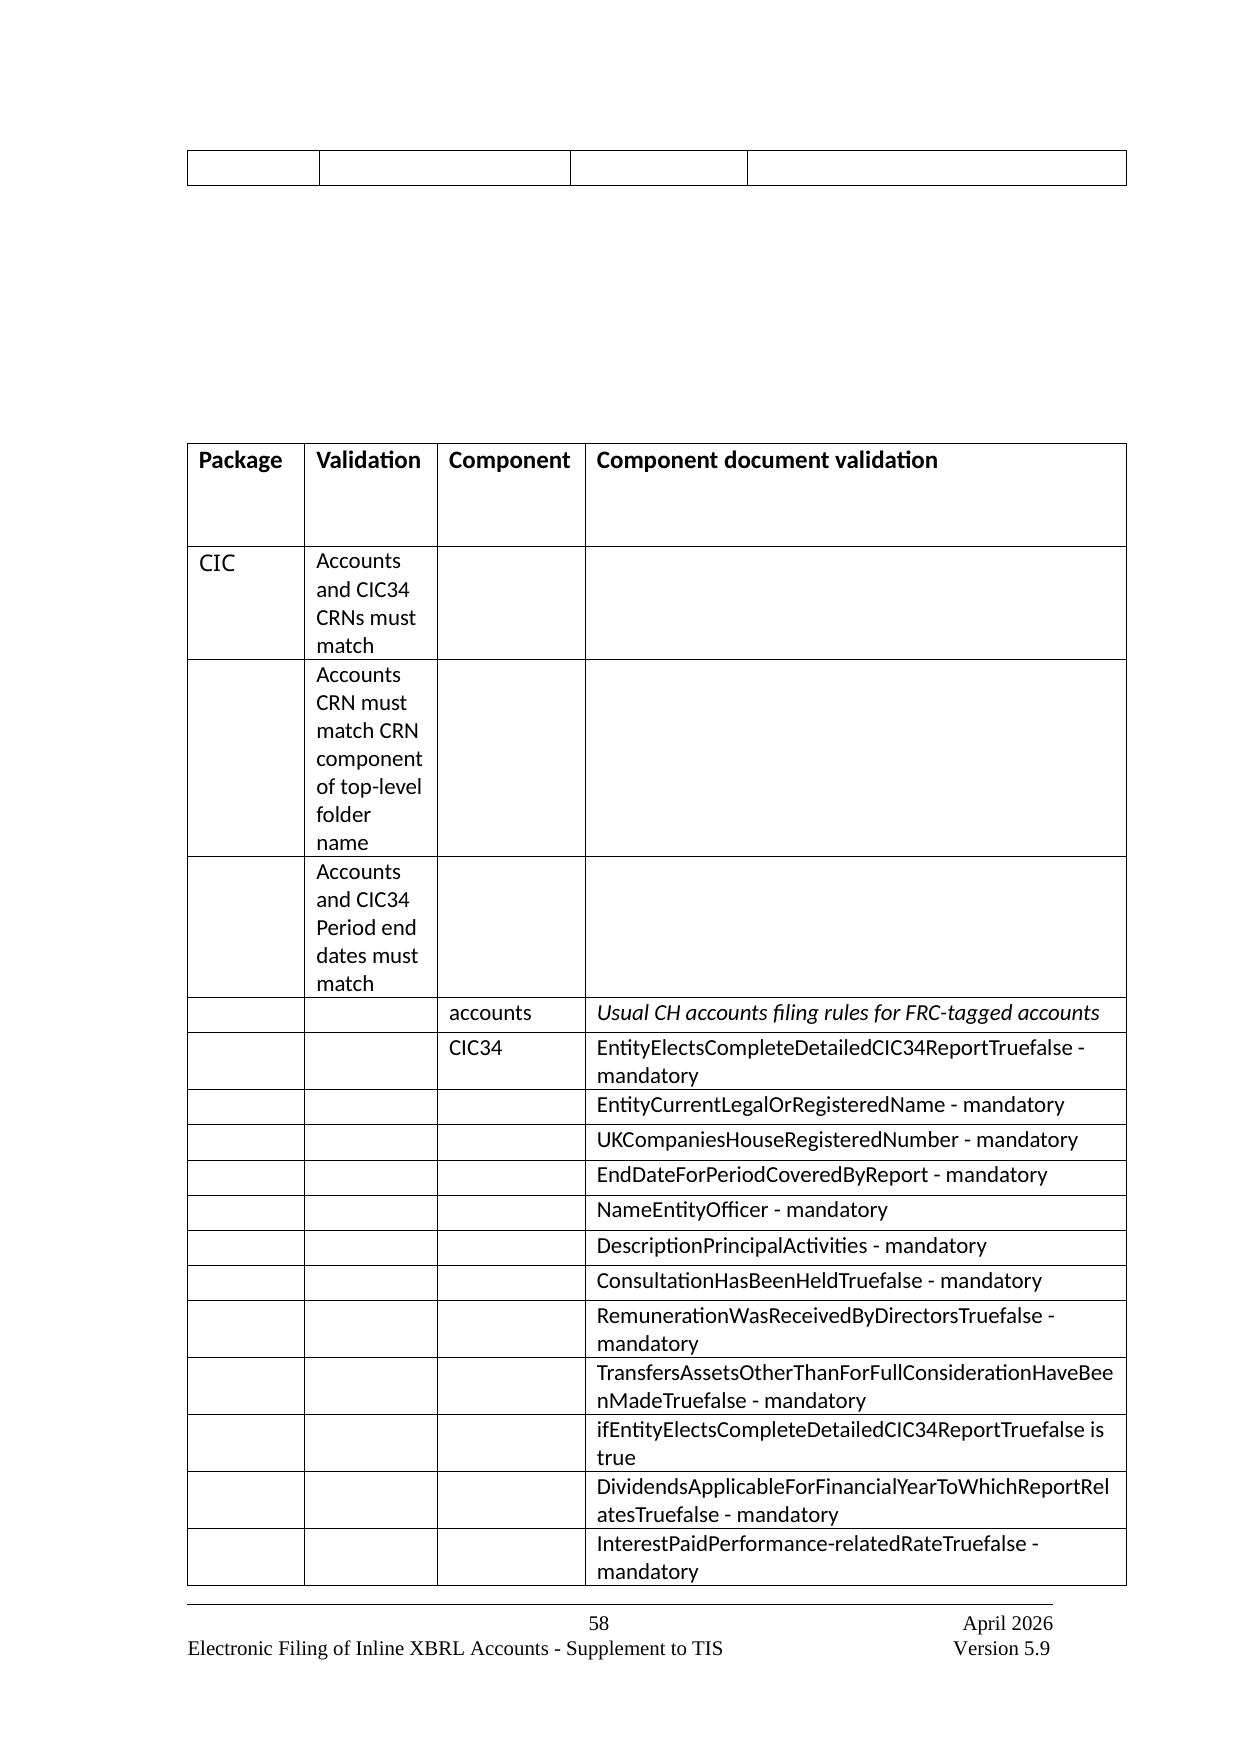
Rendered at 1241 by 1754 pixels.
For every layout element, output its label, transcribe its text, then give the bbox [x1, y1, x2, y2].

table_cell [305, 1472, 437, 1528]
table_cell TransfersAssetsOtherThanForFullConsiderationHaveBeenMadeTruefalse - mandatory [586, 1358, 1126, 1414]
table_header Validation [305, 444, 437, 546]
table_cell Accounts and CIC34 CRNs must match [305, 547, 437, 659]
table_cell [188, 1415, 304, 1471]
table_cell CIC34 [438, 1033, 585, 1089]
table_cell Accounts and CIC34 Period end dates must match [305, 857, 437, 997]
table_cell [305, 1033, 437, 1089]
table_cell [188, 857, 304, 997]
table_cell ifEntityElectsCompleteDetailedCIC34ReportTruefalse is true [586, 1415, 1126, 1471]
table_cell [188, 998, 304, 1032]
table_cell [586, 547, 1126, 659]
table_cell UKCompaniesHouseRegisteredNumber - mandatory [586, 1125, 1126, 1159]
table_cell [305, 1196, 437, 1230]
table_cell ConsultationHasBeenHeldTruefalse - mandatory [586, 1266, 1126, 1300]
table_cell [305, 1358, 437, 1414]
table_header Component document validation [586, 444, 1126, 546]
table_cell [305, 1090, 437, 1124]
table_cell [188, 1125, 304, 1159]
table_cell [188, 1231, 304, 1265]
table_cell [438, 1196, 585, 1230]
table_cell [438, 1231, 585, 1265]
table_cell [438, 1090, 585, 1124]
table_cell [586, 857, 1126, 997]
table_cell [438, 1529, 585, 1585]
table_cell [571, 151, 747, 185]
table_cell [320, 151, 570, 185]
table_cell DescriptionPrincipalActivities - mandatory [586, 1231, 1126, 1265]
table_cell [438, 1161, 585, 1194]
table_cell EntityElectsCompleteDetailedCIC34ReportTruefalse - mandatory [586, 1033, 1126, 1089]
table_cell [188, 1472, 304, 1528]
table_cell Usual CH accounts filing rules for FRC-tagged accounts [586, 998, 1126, 1032]
table_cell [305, 1301, 437, 1357]
table_cell [438, 1266, 585, 1300]
table_cell [438, 547, 585, 659]
table_cell [188, 1090, 304, 1124]
table_cell [188, 1301, 304, 1357]
table_cell [748, 151, 1126, 185]
table_cell [305, 1161, 437, 1194]
table_cell NameEntityOfficer - mandatory [586, 1196, 1126, 1230]
table_cell [305, 1125, 437, 1159]
table_cell [305, 1231, 437, 1265]
table_cell [188, 1529, 304, 1585]
table_cell [438, 857, 585, 997]
table_cell [438, 1472, 585, 1528]
table_cell [305, 1266, 437, 1300]
table_cell [188, 660, 304, 856]
table_cell [438, 1125, 585, 1159]
table_cell [188, 151, 319, 185]
table_cell [188, 1266, 304, 1300]
table_header Package [188, 444, 304, 546]
table_cell [188, 1033, 304, 1089]
table_cell [438, 1301, 585, 1357]
table_cell [188, 1358, 304, 1414]
table_cell [438, 1415, 585, 1471]
table_cell [438, 1358, 585, 1414]
table_cell EndDateForPeriodCoveredByReport - mandatory [586, 1161, 1126, 1194]
table_cell [305, 998, 437, 1032]
table_cell [305, 1415, 437, 1471]
table_cell accounts [438, 998, 585, 1032]
table_cell Accounts CRN must match CRN component of top-level folder name [305, 660, 437, 856]
table_cell EntityCurrentLegalOrRegisteredName - mandatory [586, 1090, 1126, 1124]
table_cell [305, 1529, 437, 1585]
table_cell [438, 660, 585, 856]
table_cell RemunerationWasReceivedByDirectorsTruefalse - mandatory [586, 1301, 1126, 1357]
table_cell [188, 1196, 304, 1230]
table_cell CIC [188, 547, 304, 659]
table_cell InterestPaidPerformance-relatedRateTruefalse - mandatory [586, 1529, 1126, 1585]
table_header Component [438, 444, 585, 546]
table_cell DividendsApplicableForFinancialYearToWhichReportRelatesTruefalse - mandatory [586, 1472, 1126, 1528]
table_cell [586, 660, 1126, 856]
table_cell [188, 1161, 304, 1194]
